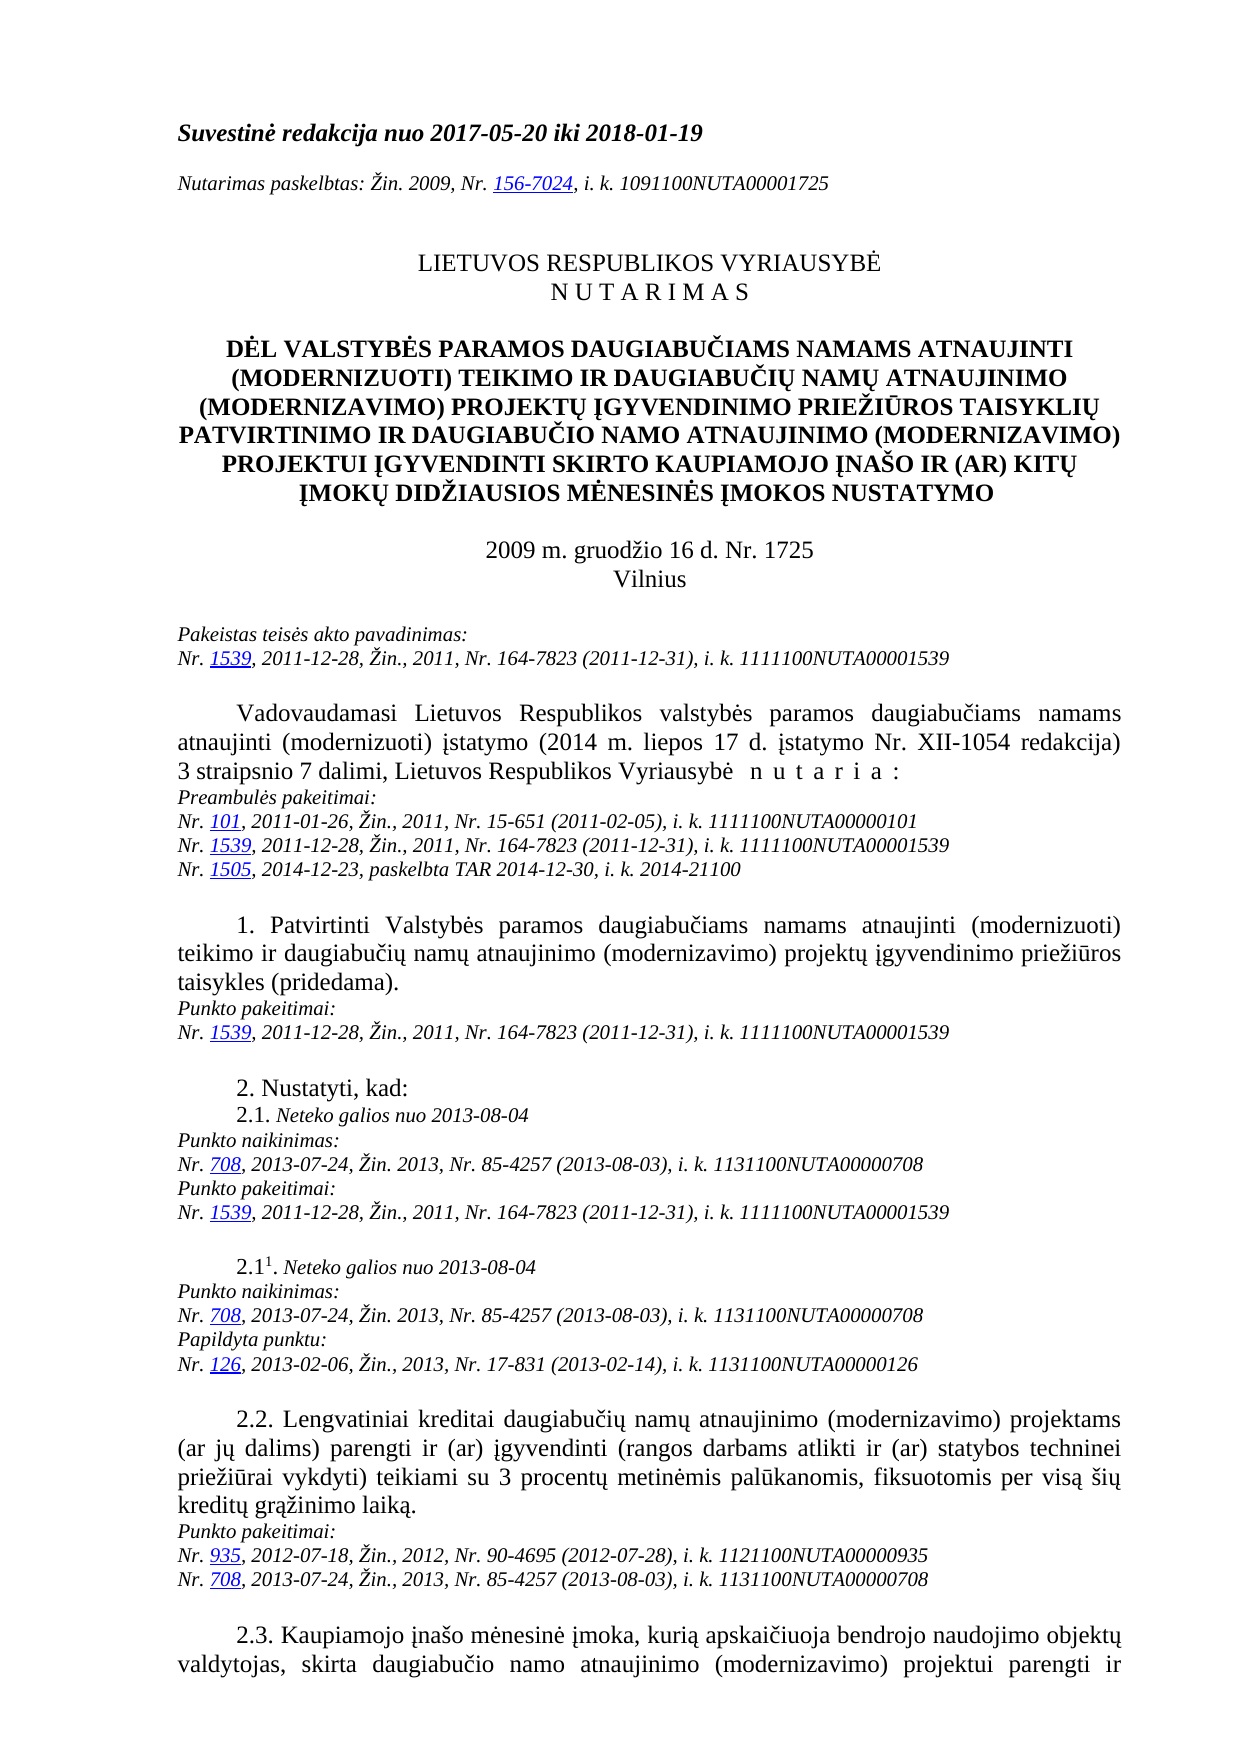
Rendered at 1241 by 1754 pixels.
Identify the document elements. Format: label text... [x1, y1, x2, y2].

text Nr. 1539, 2011-12-28, Žin., 2011, Nr. 164-7823 (2011-12-31), i. k. 1111100NUTA00001539 [177, 646, 1122, 670]
text 2009 m. gruodžio 16 d. Nr. 1725 [177, 535, 1122, 564]
text Nr. 126, 2013-02-06, Žin., 2013, Nr. 17-831 (2013-02-14), i. k. 1131100NUTA00000126 [177, 1351, 1122, 1376]
text DĖL VALSTYBĖS PARAMOS DAUGIABUČIAMS NAMAMS ATNAUJINTI (MODERNIZUOTI) TEIKIMO IR DAUGIABUČIŲ NAMŲ ATNAUJINIMO (MODERNIZAVIMO) PROJEKTŲ ĮGYVENDINIMO PRIEŽIŪROS TAISYKLIŲ PATVIRTINIMO IR DAUGIABUČIO NAMO ATNAUJINIMO (MODERNIZAVIMO) PROJEKTUI ĮGYVENDINTI SKIRTO KAUPIAMOJO ĮNAŠO IR (AR) KITŲ ĮMOKŲ DIDŽIAUSIOS MĖNESINĖS ĮMOKOS NUSTATYMO [177, 334, 1122, 507]
text Nr. 708, 2013-07-24, Žin. 2013, Nr. 85-4257 (2013-08-03), i. k. 1131100NUTA00000708 [177, 1152, 1122, 1176]
text Nr. 101, 2011-01-26, Žin., 2011, Nr. 15-651 (2011-02-05), i. k. 1111100NUTA00000101 [177, 809, 1122, 833]
text Nr. 1539, 2011-12-28, Žin., 2011, Nr. 164-7823 (2011-12-31), i. k. 1111100NUTA00001539 [177, 833, 1122, 857]
text Punkto pakeitimai: [177, 1176, 1122, 1200]
text Vadovaudamasi Lietuvos Respublikos valstybės paramos daugiabučiams namams atnaujinti (modernizuoti) įstatymo (2014 m. liepos 17 d. įstatymo Nr. XII-1054 redakcija) 3 straipsnio 7 dalimi, Lietuvos Respublikos Vyriausybė nutaria: [177, 698, 1122, 785]
text 2. Nustatyti, kad: [177, 1073, 1122, 1102]
text Nr. 708, 2013-07-24, Žin. 2013, Nr. 85-4257 (2013-08-03), i. k. 1131100NUTA00000708 [177, 1303, 1122, 1327]
text Preambulės pakeitimai: [177, 785, 1122, 809]
text Punkto pakeitimai: [177, 1519, 1122, 1543]
text Pakeistas teisės akto pavadinimas: [177, 622, 1122, 646]
text Nr. 935, 2012-07-18, Žin., 2012, Nr. 90-4695 (2012-07-28), i. k. 1121100NUTA00000935 [177, 1543, 1122, 1567]
text Nutarimas paskelbtas: Žin. 2009, Nr. 156-7024, i. k. 1091100NUTA00001725 [177, 171, 1122, 195]
text Nr. 1539, 2011-12-28, Žin., 2011, Nr. 164-7823 (2011-12-31), i. k. 1111100NUTA00001539 [177, 1200, 1122, 1224]
text Nr. 1505, 2014-12-23, paskelbta TAR 2014-12-30, i. k. 2014-21100 [177, 857, 1122, 881]
text 2.3. Kaupiamojo įnašo mėnesinė įmoka, kurią apskaičiuoja bendrojo naudojimo objektų valdytojas, skirta daugiabučio namo atnaujinimo (modernizavimo) projektui parengti ir [177, 1620, 1122, 1678]
text NUTARIMAS [177, 277, 1122, 305]
text 2.2. Lengvatiniai kreditai daugiabučių namų atnaujinimo (modernizavimo) projektams (ar jų dalims) parengti ir (ar) įgyvendinti (rangos darbams atlikti ir (ar) statybos techninei priežiūrai vykdyti) teikiami su 3 procentų metinėmis palūkanomis, fiksuotomis per visą šių kreditų grąžinimo laiką. [177, 1404, 1122, 1519]
text Punkto pakeitimai: [177, 996, 1122, 1020]
text Punkto naikinimas: [177, 1279, 1122, 1303]
text Vilnius [177, 564, 1122, 593]
text Nr. 1539, 2011-12-28, Žin., 2011, Nr. 164-7823 (2011-12-31), i. k. 1111100NUTA00001539 [177, 1020, 1122, 1044]
text Papildyta punktu: [177, 1327, 1122, 1351]
text Suvestinė redakcija nuo 2017-05-20 iki 2018-01-19 [177, 118, 1122, 147]
text 2.1. Neteko galios nuo 2013-08-04 [177, 1102, 1122, 1128]
text Punkto naikinimas: [177, 1128, 1122, 1152]
text 2.11. Neteko galios nuo 2013-08-04 [177, 1253, 1122, 1279]
text 1. Patvirtinti Valstybės paramos daugiabučiams namams atnaujinti (modernizuoti) teikimo ir daugiabučių namų atnaujinimo (modernizavimo) projektų įgyvendinimo priežiūros taisykles (pridedama). [177, 910, 1122, 996]
text Nr. 708, 2013-07-24, Žin., 2013, Nr. 85-4257 (2013-08-03), i. k. 1131100NUTA00000708 [177, 1567, 1122, 1591]
text Lietuvos Respublikos Vyriausybė [177, 248, 1122, 277]
